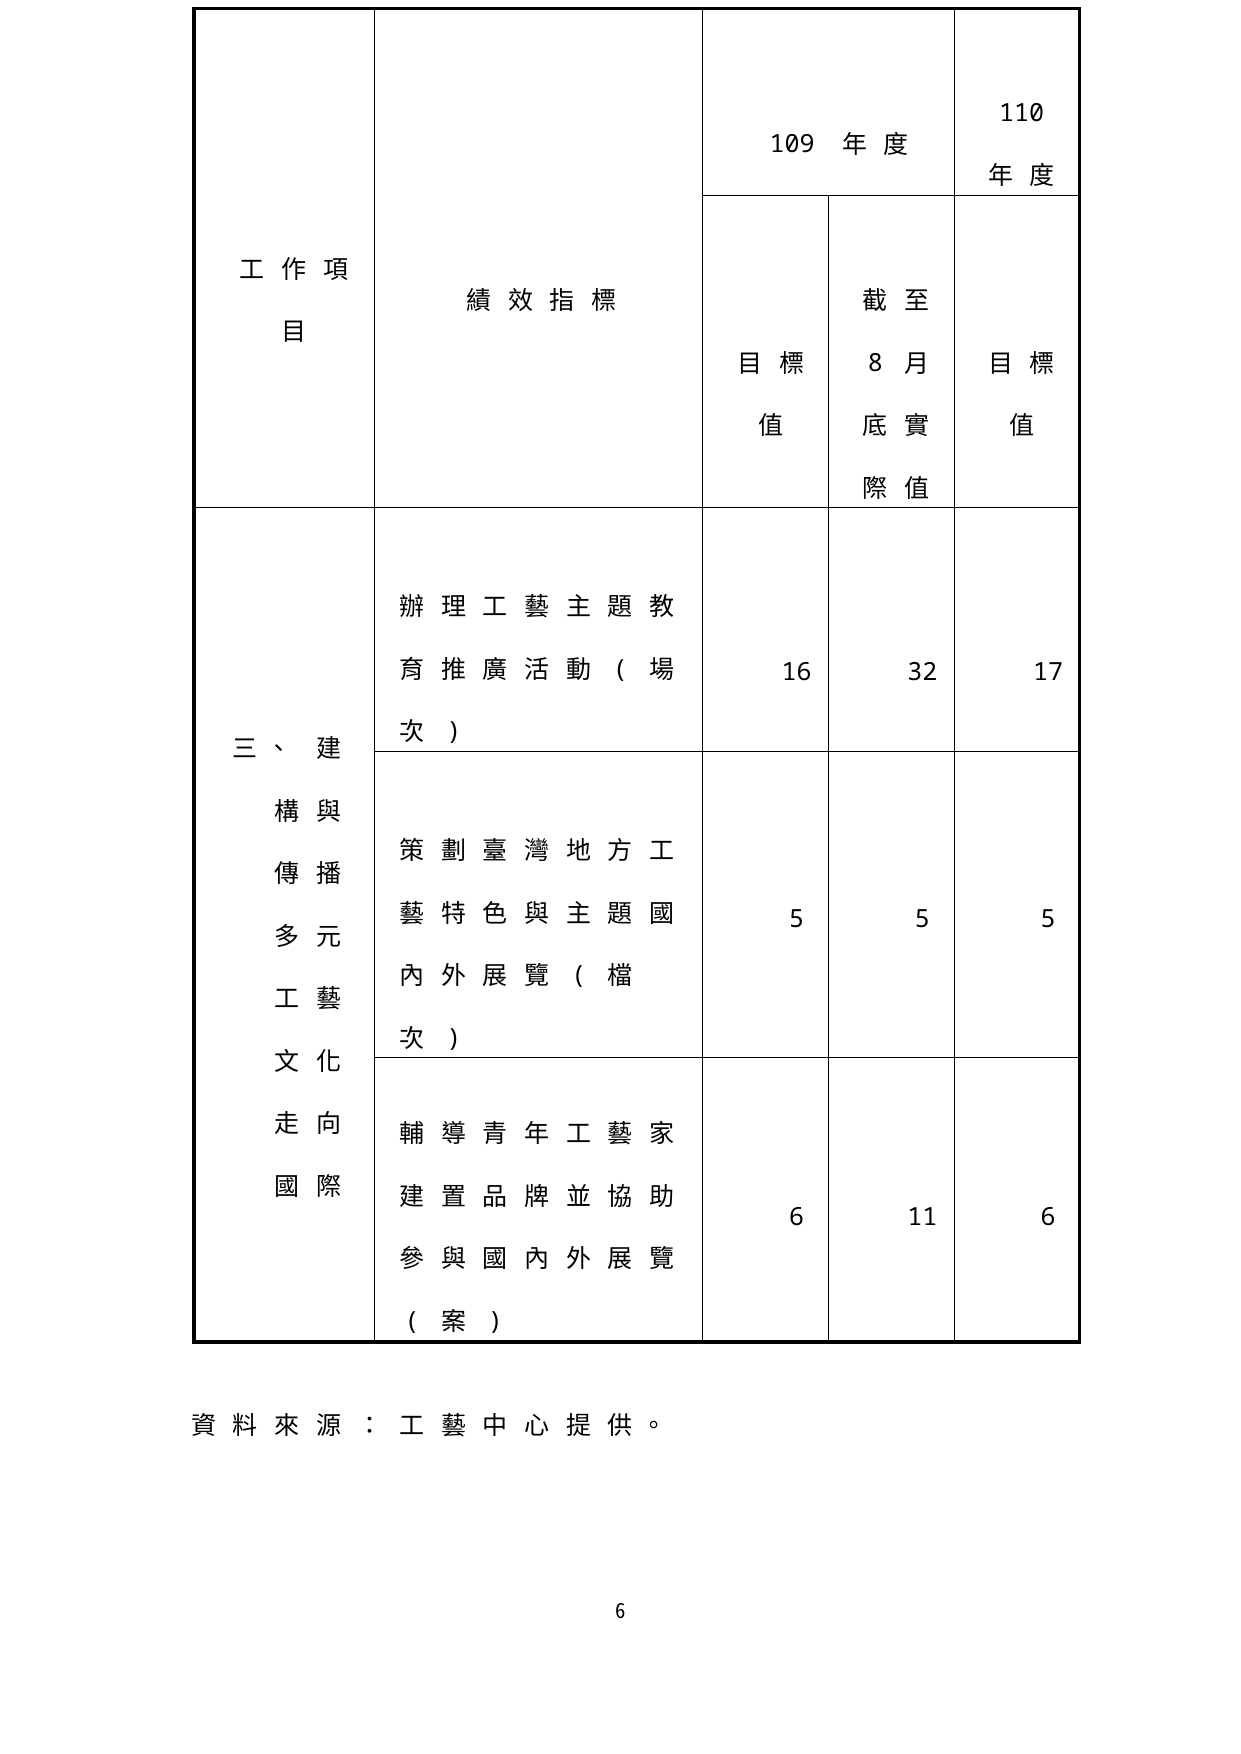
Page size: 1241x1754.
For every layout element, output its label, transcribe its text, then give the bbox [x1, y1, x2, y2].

table_cell 5 [955, 752, 1078, 1057]
table_cell 6 [703, 1058, 828, 1340]
table_cell 目標值 [955, 196, 1078, 507]
table_cell 截至8月底實際值 [829, 196, 954, 507]
table_cell 策劃臺灣地方工藝特色與主題國內外展覽(檔次) [375, 752, 702, 1057]
table_cell 17 [955, 508, 1078, 751]
table_cell 11 [829, 1058, 954, 1340]
table_cell 三、建構與傳播多元工藝文化走向國際 [196, 508, 374, 1340]
text 資料來源：工藝中心提供。 [183, 1382, 1058, 1444]
table_cell 5 [829, 752, 954, 1057]
table_cell 32 [829, 508, 954, 751]
table_header 109年度 [703, 10, 954, 194]
table_cell 6 [955, 1058, 1078, 1340]
table_header 110年度 [955, 10, 1078, 194]
table_cell 輔導青年工藝家建置品牌並協助參與國內外展覽(案) [375, 1058, 702, 1340]
table_cell 辦理工藝主題教育推廣活動(場次) [375, 508, 702, 751]
table_header 工作項目 [196, 10, 374, 507]
table_cell 目標值 [703, 196, 828, 507]
table_cell 5 [703, 752, 828, 1057]
table_cell 16 [703, 508, 828, 751]
table_header 績效指標 [375, 10, 702, 507]
